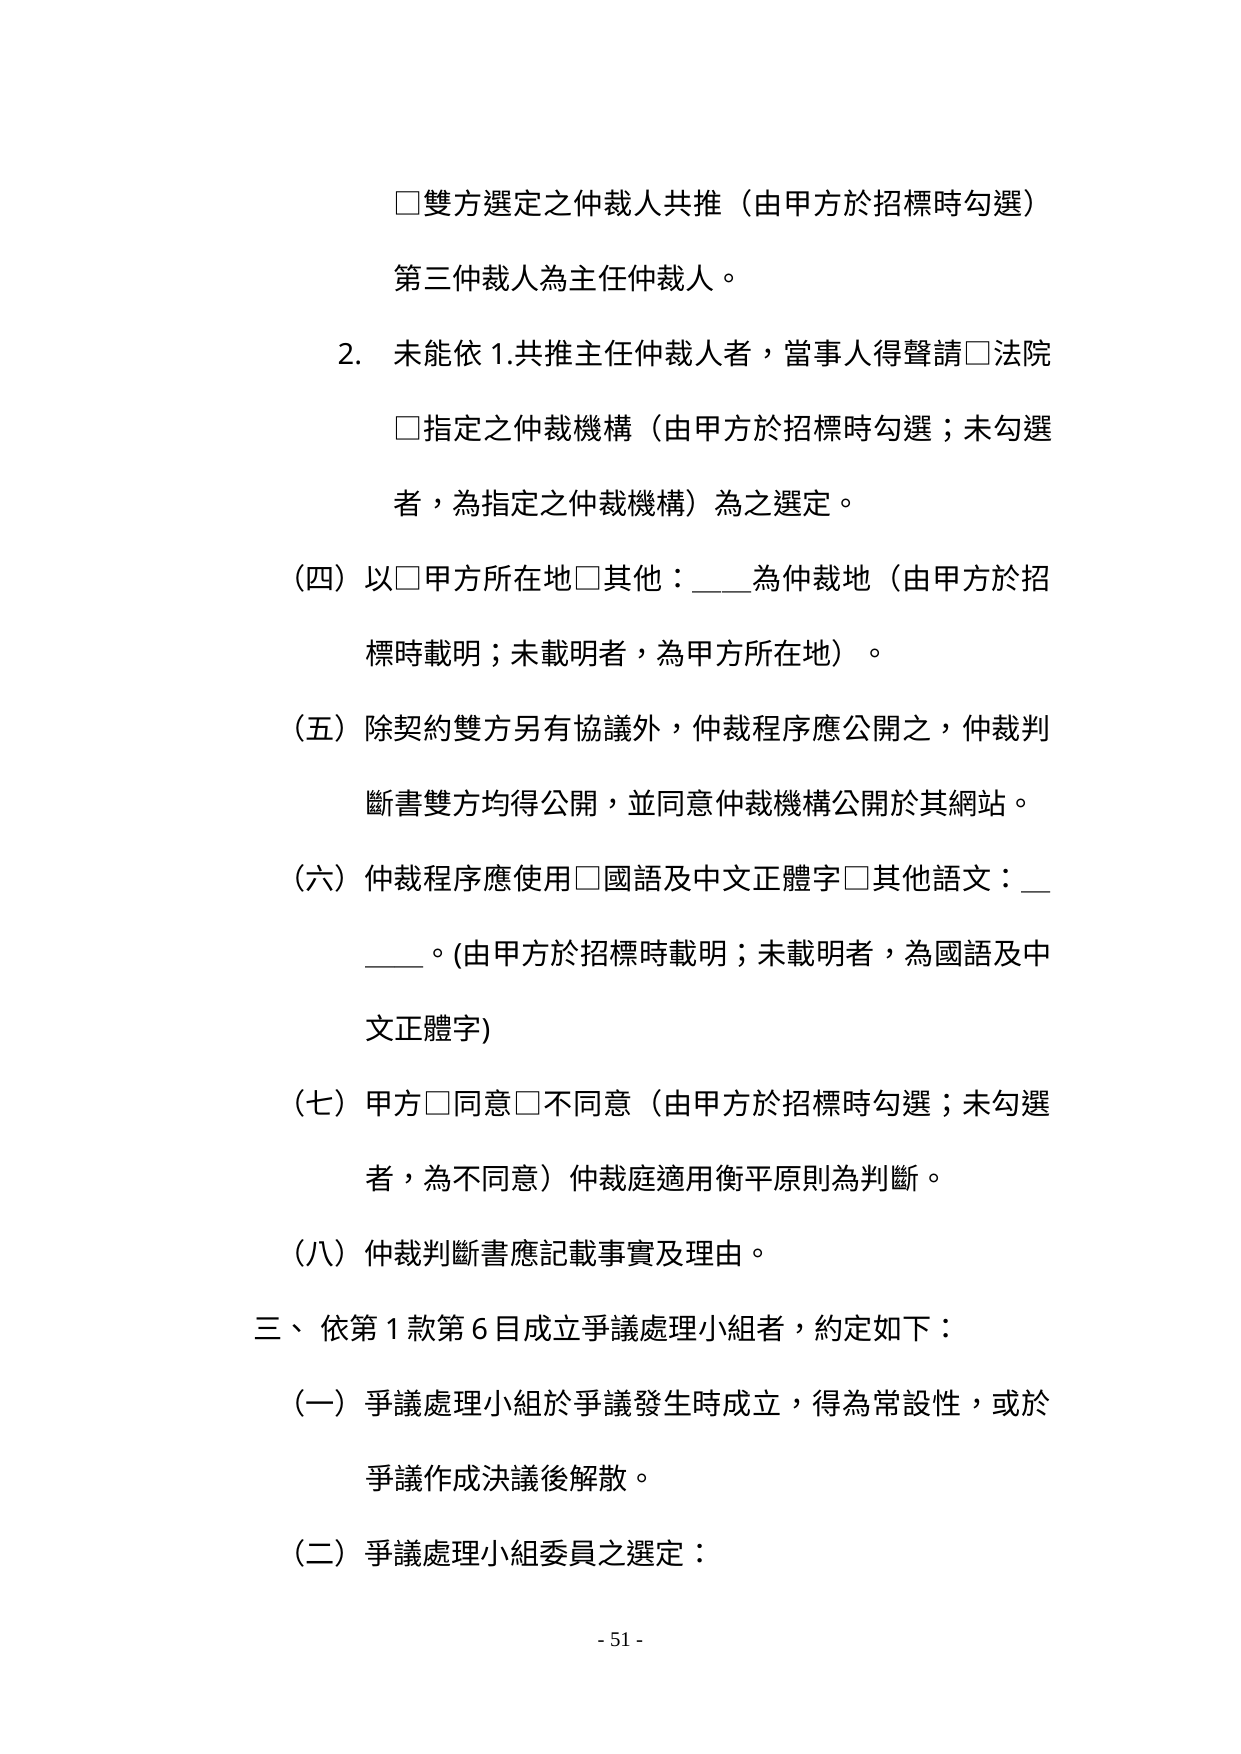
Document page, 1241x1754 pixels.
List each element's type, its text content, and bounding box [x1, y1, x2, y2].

list 未能依1.共推主任仲裁人者，當事人得聲請□法院□指定之仲裁機構（由甲方於招標時勾選；未勾選者，為指定之仲裁機構）為之選定。 [337, 314, 1053, 539]
list 甲方□同意□不同意（由甲方於招標時勾選；未勾選者，為不同意）仲裁庭適用衡平原則為判斷。 [276, 1064, 1053, 1214]
list 仲裁判斷書應記載事實及理由。 [276, 1214, 1053, 1289]
list □雙方選定之仲裁人共推（由甲方於招標時勾選）第三仲裁人為主任仲裁人。 [337, 164, 1053, 314]
list 除契約雙方另有協議外，仲裁程序應公開之，仲裁判斷書雙方均得公開，並同意仲裁機構公開於其網站。 [276, 689, 1053, 839]
list 仲裁程序應使用□國語及中文正體字□其他語文：＿＿＿。(由甲方於招標時載明；未載明者，為國語及中文正體字) [276, 839, 1053, 1064]
list 以□甲方所在地□其他：＿＿為仲裁地（由甲方於招標時載明；未載明者，為甲方所在地）。 [276, 539, 1053, 689]
list 依第1款第6目成立爭議處理小組者，約定如下： [253, 1289, 1053, 1364]
list 爭議處理小組於爭議發生時成立，得為常設性，或於爭議作成決議後解散。 [276, 1364, 1053, 1514]
list 爭議處理小組委員之選定： [276, 1514, 1053, 1589]
